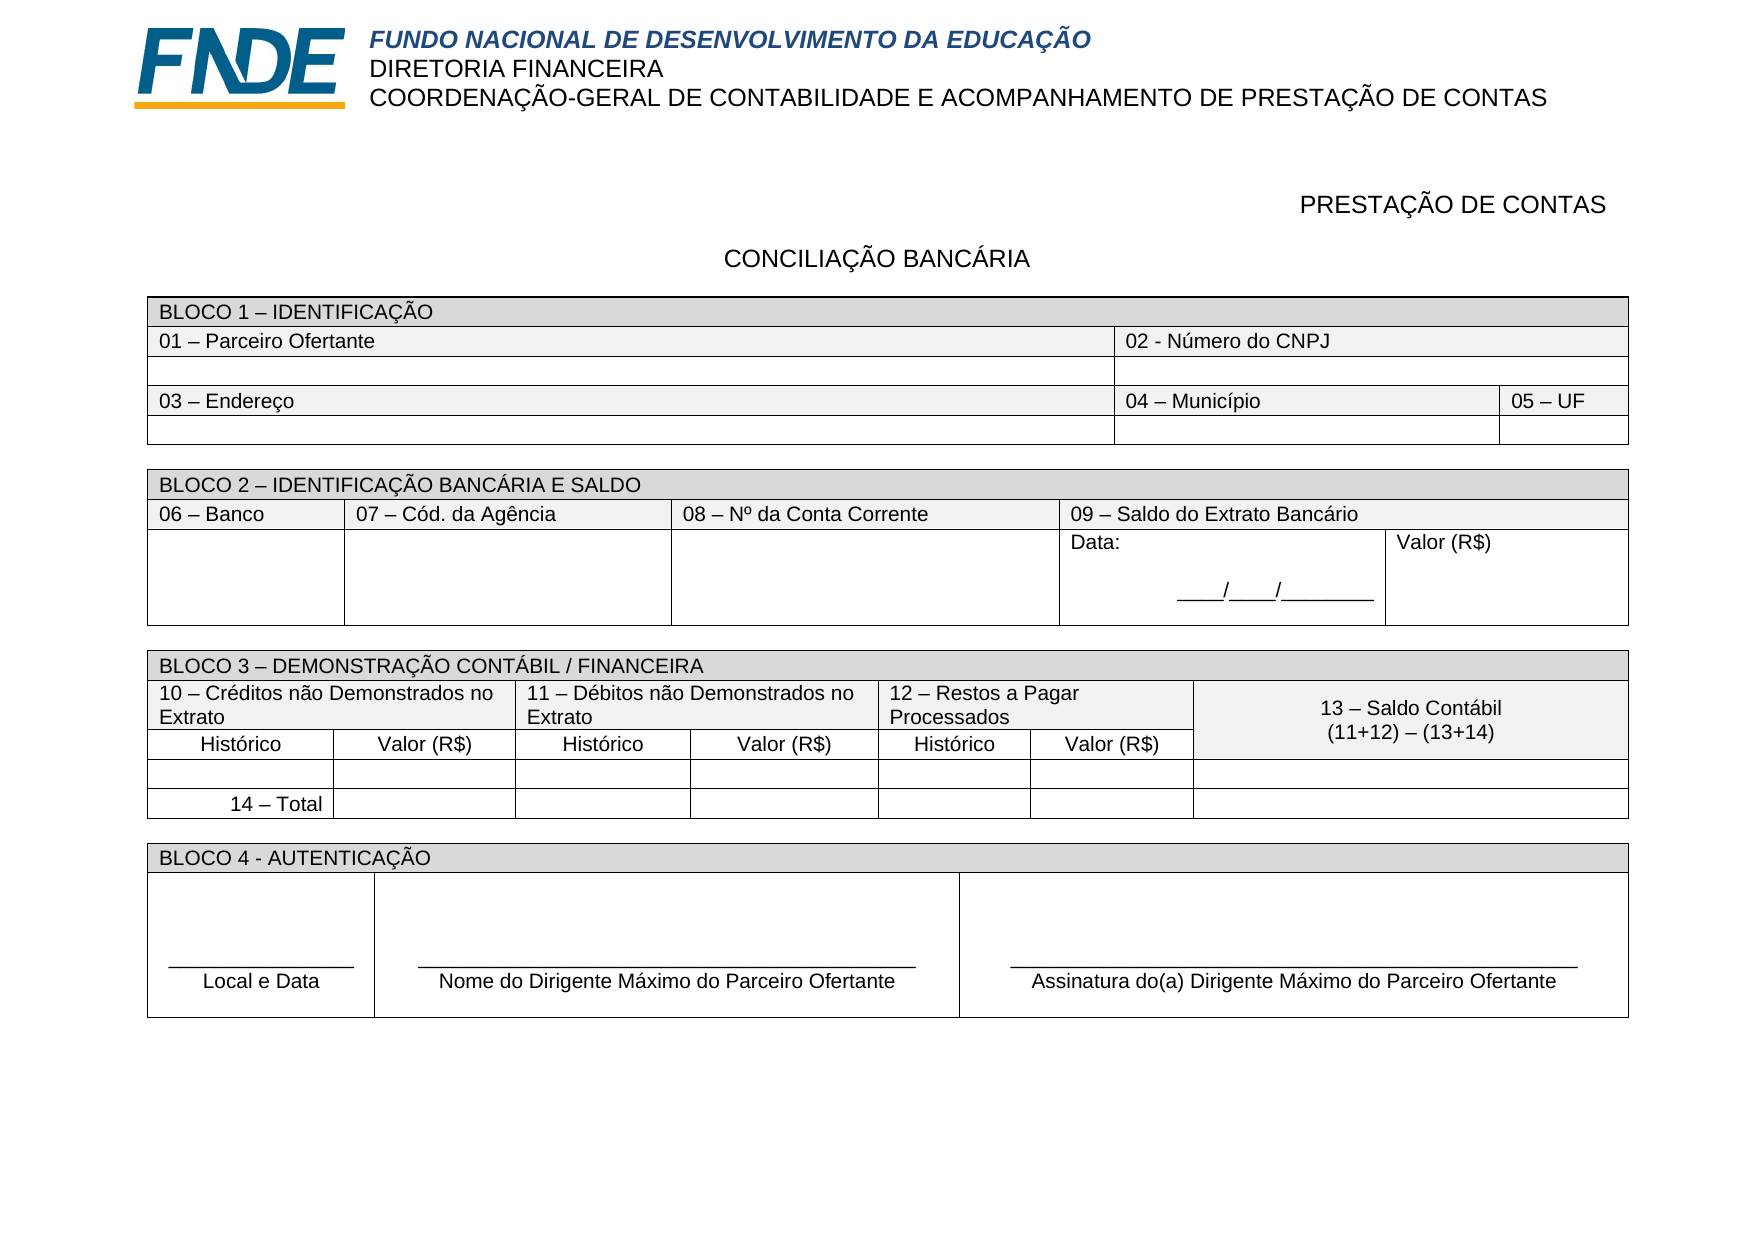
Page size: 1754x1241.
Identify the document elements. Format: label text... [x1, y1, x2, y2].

table_header BLOCO 3 – DEMONSTRAÇÃO CONTÁBIL / FINANCEIRA [148, 651, 1628, 680]
table_cell Histórico [516, 730, 690, 758]
table_cell [672, 530, 1059, 625]
table_cell 09 – Saldo do Extrato Bancário [1060, 500, 1628, 528]
table_cell 01 – Parceiro Ofertante [148, 327, 1114, 356]
table_cell [691, 789, 878, 818]
table_cell 08 – Nº da Conta Corrente [672, 500, 1059, 528]
table_header BLOCO 1 – IDENTIFICAÇÃO [148, 298, 1628, 326]
table_cell 04 – Município [1115, 386, 1499, 415]
table_cell [879, 760, 1030, 788]
table_cell Valor (R$) [1031, 730, 1193, 758]
table_cell [516, 789, 690, 818]
table_cell [1194, 789, 1628, 818]
table_cell [148, 760, 333, 788]
table_cell 06 – Banco [148, 500, 344, 528]
table_cell 05 – UF [1500, 386, 1628, 415]
table_cell [516, 760, 690, 788]
table_header BLOCO 4 - AUTENTICAÇÃO [148, 844, 1628, 872]
table_cell 14 – Total [148, 789, 333, 818]
table_cell [1031, 760, 1193, 788]
table_cell Histórico [879, 730, 1030, 758]
table_cell ___________________________________________ Nome do Dirigente Máximo do Parceiro Ofertante [375, 873, 959, 1017]
table_cell 02 - Número do CNPJ [1115, 327, 1628, 356]
table_cell Histórico [148, 730, 333, 758]
table_cell 12 – Restos a Pagar Processados [879, 681, 1193, 729]
table_cell [334, 760, 515, 788]
table_cell [879, 789, 1030, 818]
table_cell Valor (R$) [691, 730, 878, 758]
picture [134, 28, 346, 109]
table_cell Valor (R$) [334, 730, 515, 758]
table_cell [148, 530, 344, 625]
table_cell [1031, 789, 1193, 818]
table_cell [334, 789, 515, 818]
table_cell 07 – Cód. da Agência [345, 500, 671, 528]
table_cell [345, 530, 671, 625]
table_cell [1115, 357, 1628, 385]
table_cell [1115, 416, 1499, 444]
table_cell Data: ____/____/________ [1060, 530, 1385, 625]
table_cell 03 – Endereço [148, 386, 1114, 415]
table_cell Valor (R$) [1386, 530, 1628, 625]
text PRESTAÇÃO DE CONTAS [148, 190, 1606, 219]
table_cell 11 – Débitos não Demonstrados no Extrato [516, 681, 878, 729]
text CONCILIAÇÃO BANCÁRIA [148, 244, 1606, 272]
table_cell ________________ Local e Data [148, 873, 374, 1017]
table_cell [691, 760, 878, 788]
table_cell [1500, 416, 1628, 444]
table_cell _________________________________________________ Assinatura do(a) Dirigente Máximo do Parceiro Ofertante [960, 873, 1628, 1017]
table_cell 13 – Saldo Contábil (11+12) – (13+14) [1194, 681, 1628, 758]
table_cell [1194, 760, 1628, 788]
table_cell [148, 416, 1114, 444]
picture [214, 28, 277, 82]
table_cell 10 – Créditos não Demonstrados no Extrato [148, 681, 515, 729]
table_header BLOCO 2 – IDENTIFICAÇÃO BANCÁRIA E SALDO [148, 470, 1628, 499]
table_cell [148, 357, 1114, 385]
